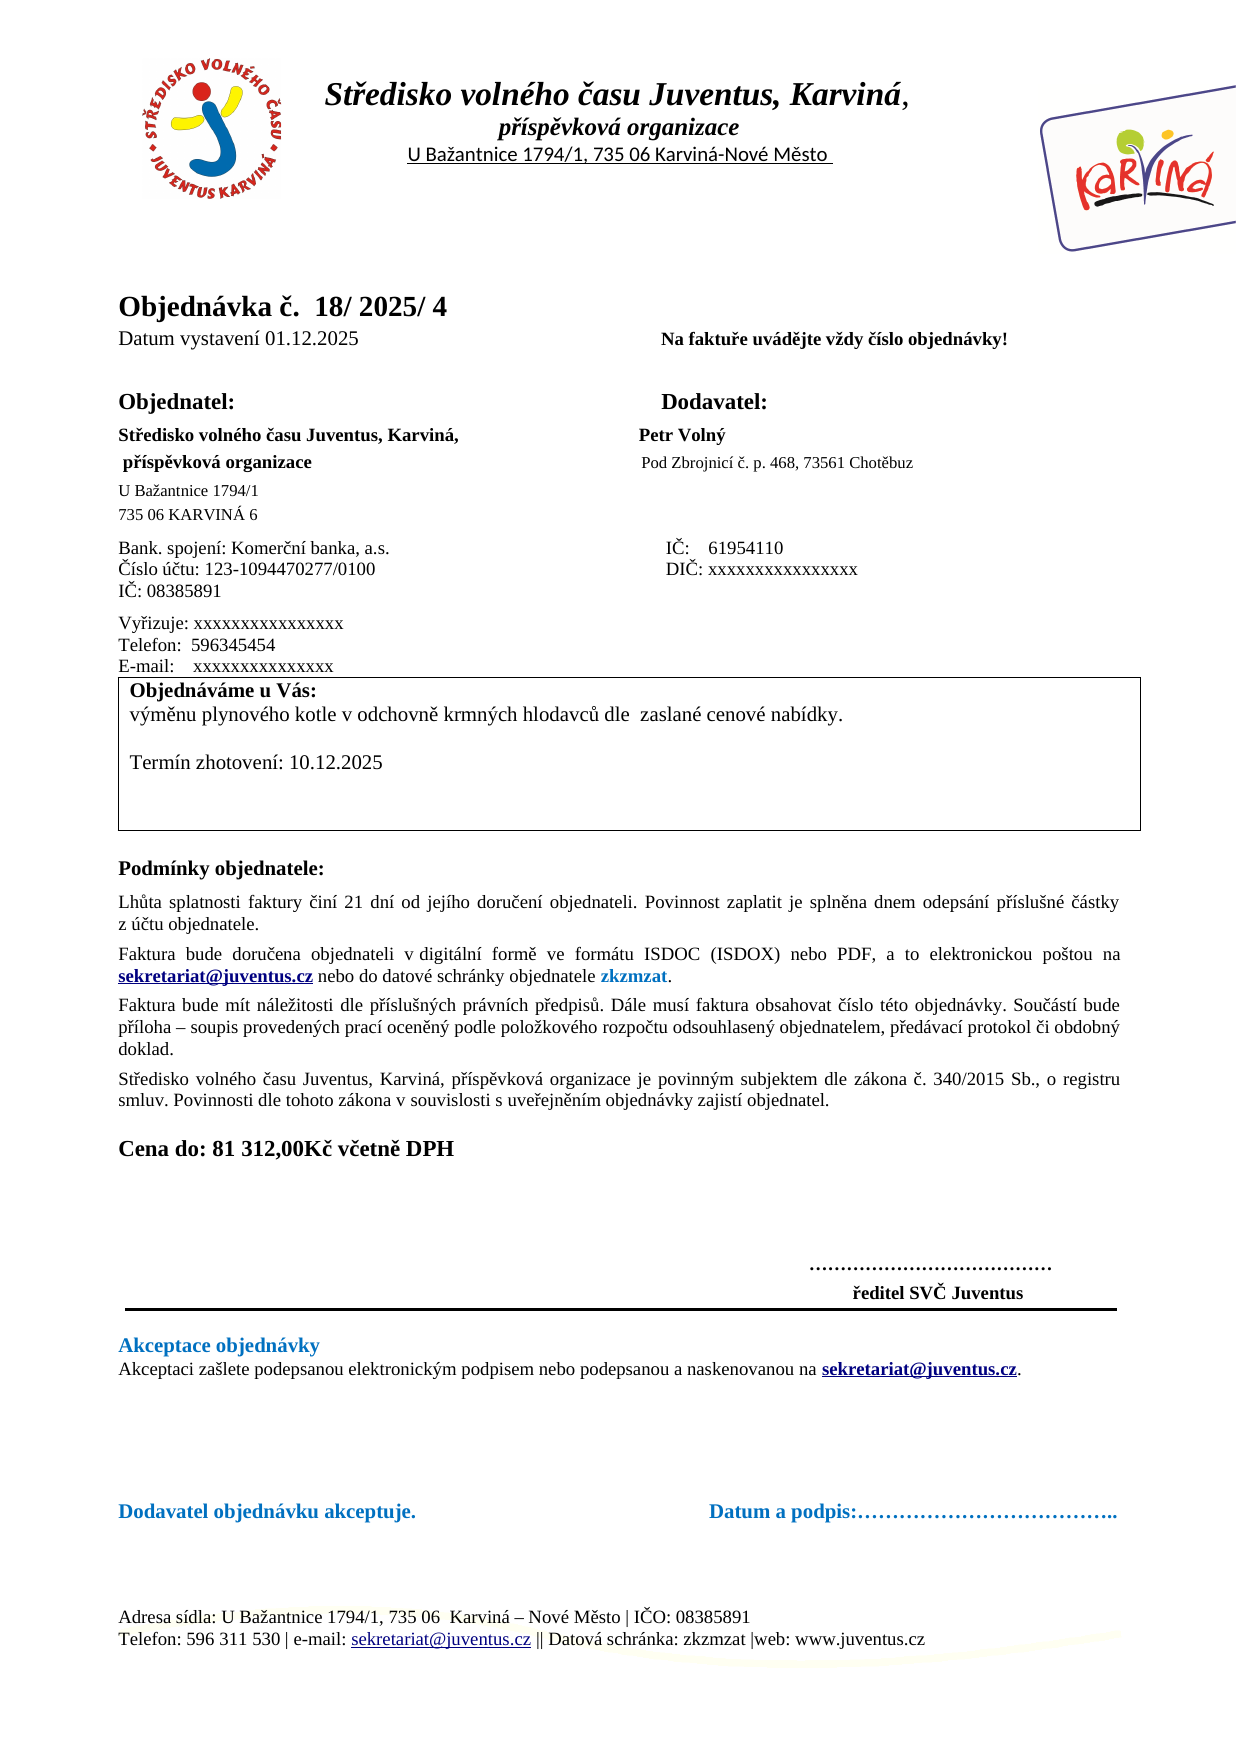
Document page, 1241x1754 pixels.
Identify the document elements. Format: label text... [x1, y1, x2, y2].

text IČ: 08385891 [118, 580, 1122, 601]
text příspěvková organizace Pod Zbrojnicí č. p. 468, 73561 Chotěbuz [118, 446, 1122, 474]
text E-mail: xxxxxxxxxxxxxxx [118, 655, 1122, 677]
text Telefon: 596345454 [118, 634, 1122, 655]
text Vyřizuje: xxxxxxxxxxxxxxxx [118, 612, 1122, 634]
text U Bažantnice 1794/1 [118, 474, 1122, 503]
table_header Objednáváme u Vás: výměnu plynového kotle v odchovně krmných hlodavců dle zaslané cenové nabídky. Termín zhotovení: 10.12.2025 [119, 678, 1140, 830]
text Akceptace objednávky [118, 1333, 1122, 1357]
text Středisko volného času Juventus, Karviná, příspěvková organizace je povinným subjektem dle zákona č. 340/2015 Sb., o registru smluv. Povinnosti dle tohoto zákona v souvislosti s uveřejněním objednávky zajistí objednatel. [118, 1067, 1122, 1111]
text Středisko volného času Juventus, Karviná, Petr Volný [118, 424, 1122, 446]
text Dodavatel objednávku akceptuje. Datum a podpis:……………………………….. [118, 1499, 1122, 1523]
text Faktura bude mít náležitosti dle příslušných právních předpisů. Dále musí faktura obsahovat číslo této objednávky. Součástí bude příloha – soupis provedených prací oceněný podle položkového rozpočtu odsouhlasený objednatelem, předávací protokol či obdobný doklad. [118, 994, 1122, 1059]
text Bank. spojení: Komerční banka, a.s. IČ: 61954110 [118, 537, 1122, 558]
text Podmínky objednatele: [118, 855, 1122, 879]
text Číslo účtu: 123-1094470277/0100 DIČ: xxxxxxxxxxxxxxxx [118, 558, 1122, 580]
text Datum vystavení 01.12.2025 Na faktuře uvádějte vždy číslo objednávky! [118, 322, 1122, 351]
text Cena do: 81 312,00Kč včetně DPH [118, 1134, 1122, 1161]
text ředitel SVČ Juventus [118, 1276, 1122, 1305]
text Lhůta splatnosti faktury činí 21 dní od jejího doručení objednateli. Povinnost zaplatit je splněna dnem odepsání příslušné částky z účtu objednatele. [118, 891, 1122, 934]
text Objednatel: Dodavatel: [118, 382, 1122, 416]
text Akceptaci zašlete podepsanou elektronickým podpisem nebo podepsanou a naskenovanou na sekretariat@juventus.cz. [118, 1357, 1122, 1379]
text Objednávka č. 18/ 2025/ 4 [118, 289, 1122, 322]
text ………………………………… [118, 1247, 1122, 1276]
text 735 06 KARVINÁ 6 [118, 503, 1122, 525]
text Faktura bude doručena objednateli v digitální formě ve formátu ISDOC (ISDOX) nebo PDF, a to elektronickou poštou na sekretariat@juventus.cz nebo do datové schránky objednatele zkzmzat. [118, 943, 1122, 986]
